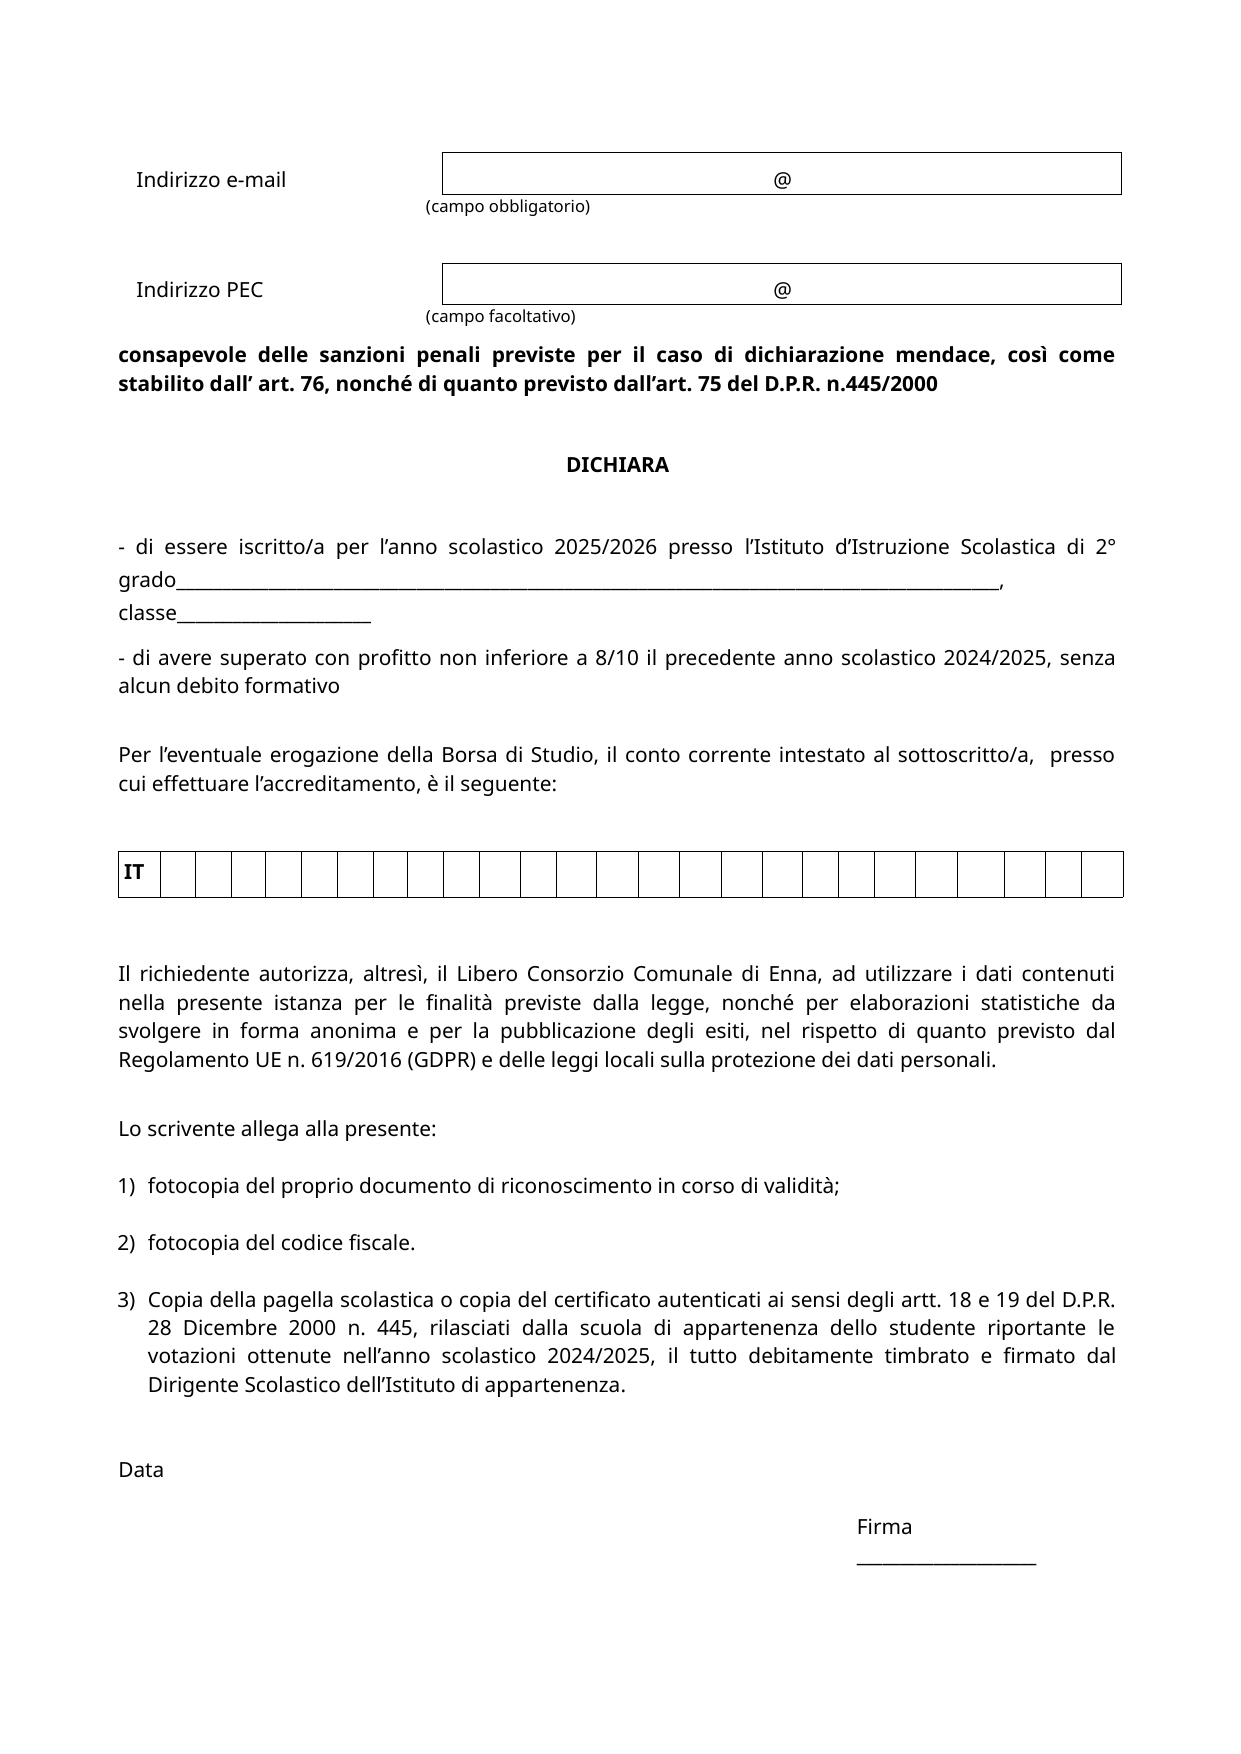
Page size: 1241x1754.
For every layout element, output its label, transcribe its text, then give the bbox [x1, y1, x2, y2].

table_header Indirizzo e-mail [125, 152, 442, 193]
table_header [408, 852, 443, 897]
table_header [161, 852, 195, 897]
table_header [803, 852, 838, 897]
table_header Indirizzo PEC [125, 263, 442, 304]
table_header [916, 852, 957, 897]
text - di avere superato con profitto non inferiore a 8/10 il precedente anno scolastico 2024/2025, senza alcun debito formativo [118, 643, 1117, 700]
table_header [1005, 852, 1045, 897]
table_header [1082, 852, 1123, 897]
table_header [521, 852, 556, 897]
table_header [875, 852, 915, 897]
table_header [1122, 263, 1134, 304]
table_header [763, 852, 802, 897]
table_header [374, 852, 407, 897]
table_header [1122, 152, 1134, 193]
table_header [722, 852, 762, 897]
table_header [839, 852, 874, 897]
list fotocopia del proprio documento di riconoscimento in corso di validità; [117, 1171, 1117, 1199]
table_header IT [119, 852, 160, 897]
text DICHIARA [118, 451, 1117, 479]
table_header [1046, 852, 1081, 897]
text Il richiedente autorizza, altresì, il Libero Consorzio Comunale di Enna, ad utilizzare i dati contenuti nella presente istanza per le finalità previste dalla legge, nonché per elaborazioni statistiche da svolgere in forma anonima e per la pubblicazione degli esiti, nel rispetto di quanto previsto dal Regolamento UE n. 619/2016 (GDPR) e delle leggi locali sulla protezione dei dati personali. [118, 959, 1117, 1073]
text (campo facoltativo) [118, 305, 1131, 328]
text Per l’eventuale erogazione della Borsa di Studio, il conto corrente intestato al sottoscritto/a, presso cui effettuare l’accreditamento, è il seguente: [118, 741, 1117, 797]
table_header @ [443, 153, 1121, 193]
table_header [639, 852, 679, 897]
text Lo scrivente allega alla presente: [118, 1114, 1117, 1142]
table_header [480, 852, 520, 897]
list Copia della pagella scolastica o copia del certificato autenticati ai sensi degli artt. 18 e 19 del D.P.R. 28 Dicembre 2000 n. 445, rilasciati dalla scuola di appartenenza dello studente riportante le votazioni ottenute nell’anno scolastico 2024/2025, il tutto debitamente timbrato e firmato dal Dirigente Scolastico dell’Istituto di appartenenza. [117, 1285, 1117, 1398]
table_header [302, 852, 337, 897]
table_header [232, 852, 265, 897]
table_header [266, 852, 301, 897]
table_header [338, 852, 373, 897]
list fotocopia del codice fiscale. [117, 1228, 1117, 1256]
table_header [444, 852, 479, 897]
table_header [680, 852, 721, 897]
text consapevole delle sanzioni penali previste per il caso di dichiarazione mendace, così come stabilito dall’ art. 76, nonché di quanto previsto dall’art. 75 del D.P.R. n.445/2000 [118, 340, 1117, 397]
list - di essere iscritto/a per l’anno scolastico 2025/2026 presso l’Istituto d’Istruzione Scolastica di 2° grado_________________________________________________________________________________________, classe_____________________ [118, 532, 1117, 626]
text Data [118, 1455, 1117, 1484]
table_header [597, 852, 638, 897]
text Firma [118, 1512, 1117, 1541]
table_header [196, 852, 231, 897]
table_header [557, 852, 596, 897]
table_header [958, 852, 1004, 897]
text (campo obbligatorio) [118, 194, 1131, 217]
text _____________________ [118, 1541, 1117, 1569]
table_header @ [443, 264, 1121, 304]
